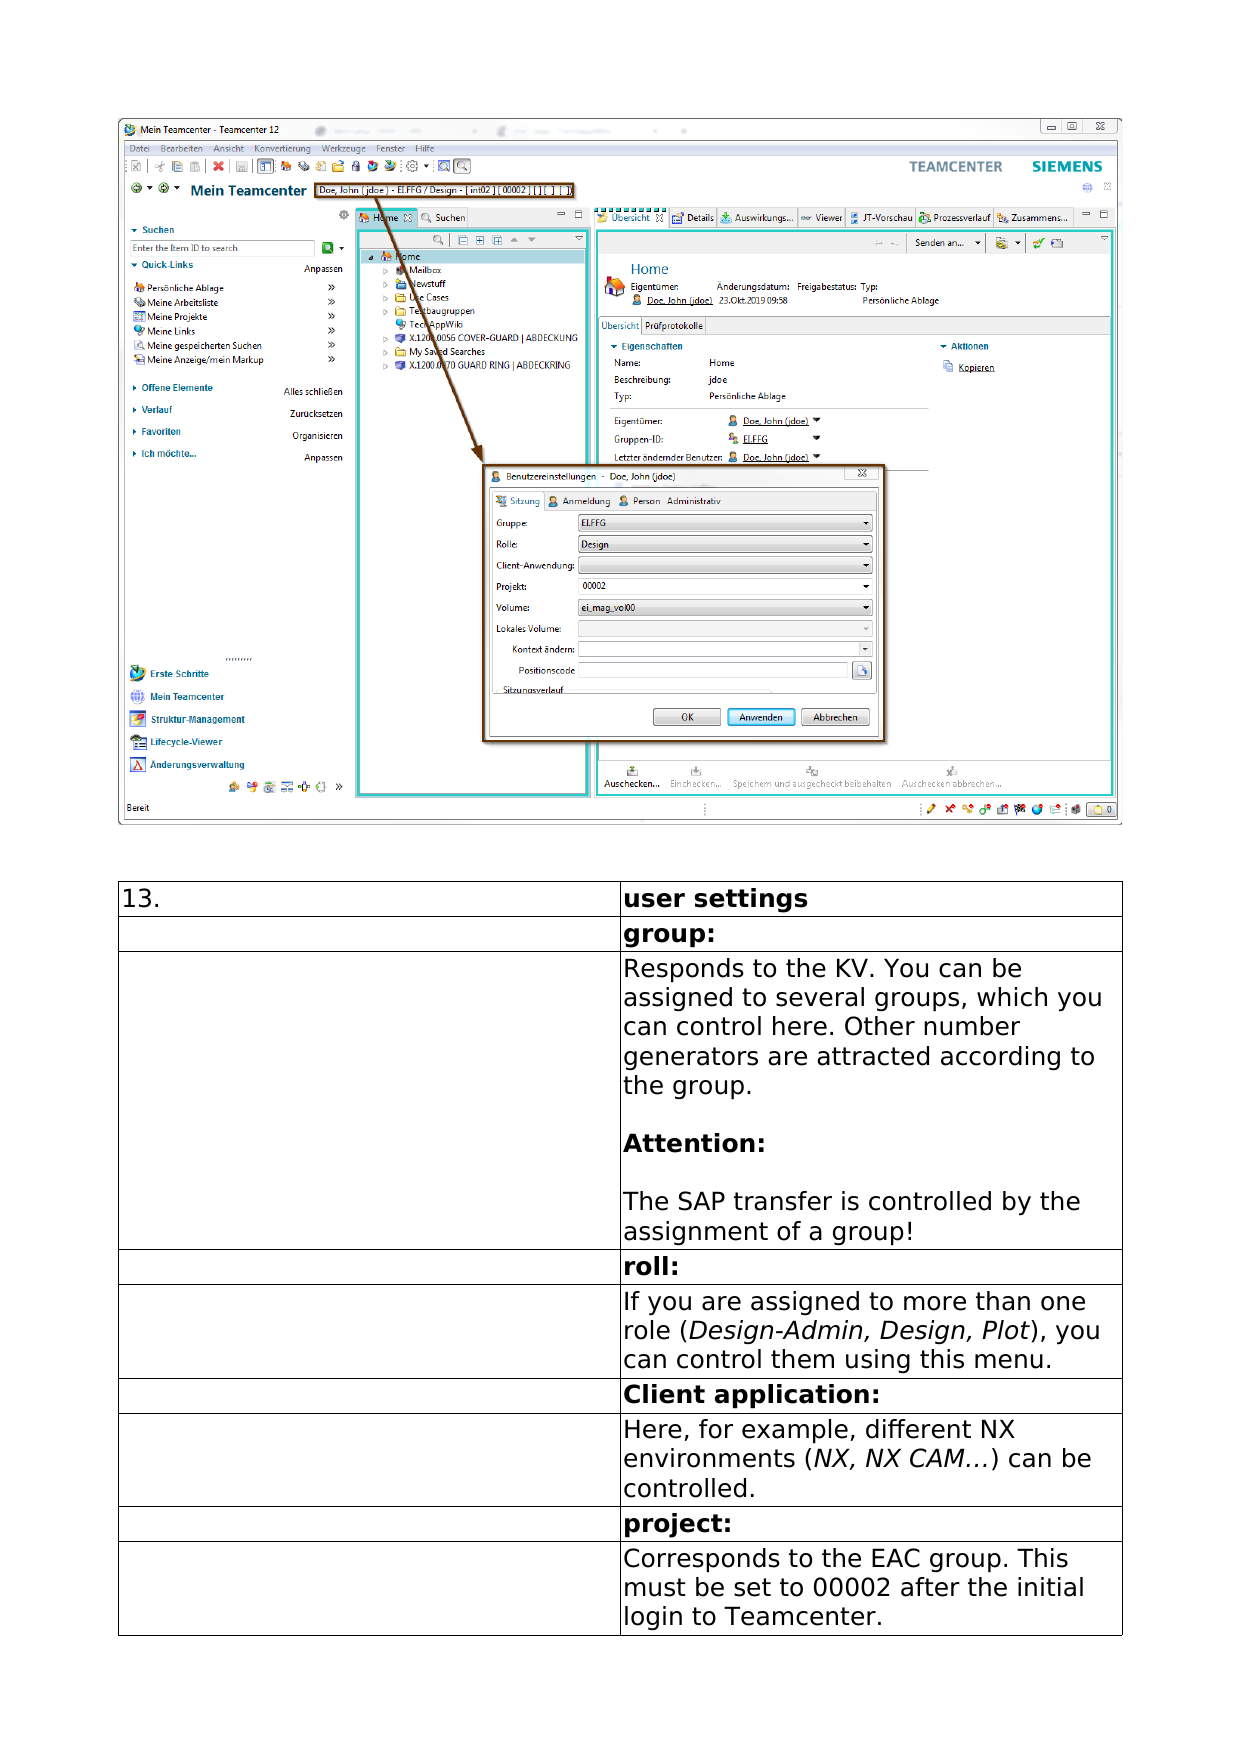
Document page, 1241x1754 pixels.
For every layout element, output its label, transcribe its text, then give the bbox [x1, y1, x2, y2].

table_cell Client application: [621, 1379, 1122, 1412]
table_header user settings [621, 882, 1122, 916]
table_cell Responds to the KV. You can be assigned to several groups, which you can control here. Other number generators are attracted according to the group. Attention: The SAP transfer is controlled by the assignment of a group! [621, 952, 1122, 1249]
picture [118, 118, 1123, 825]
table_cell [119, 1542, 620, 1634]
table_cell [119, 1507, 620, 1541]
table_cell Corresponds to the EAC group. This must be set to 00002 after the initial login to Teamcenter. [621, 1542, 1122, 1634]
table_cell Here, for example, different NX environments (NX, NX CAM…) can be controlled. [621, 1414, 1122, 1506]
table_cell group: [621, 917, 1122, 951]
table_cell [119, 952, 620, 1249]
table_cell [119, 917, 620, 951]
table_cell If you are assigned to more than one role (Design-Admin, Design, Plot), you can control them using this menu. [621, 1285, 1122, 1377]
table_cell project: [621, 1507, 1122, 1541]
table_header 13. [119, 882, 620, 916]
table_cell roll: [621, 1250, 1122, 1284]
table_cell [119, 1414, 620, 1506]
table_cell [119, 1285, 620, 1377]
table_cell [119, 1250, 620, 1284]
table_cell [119, 1379, 620, 1412]
